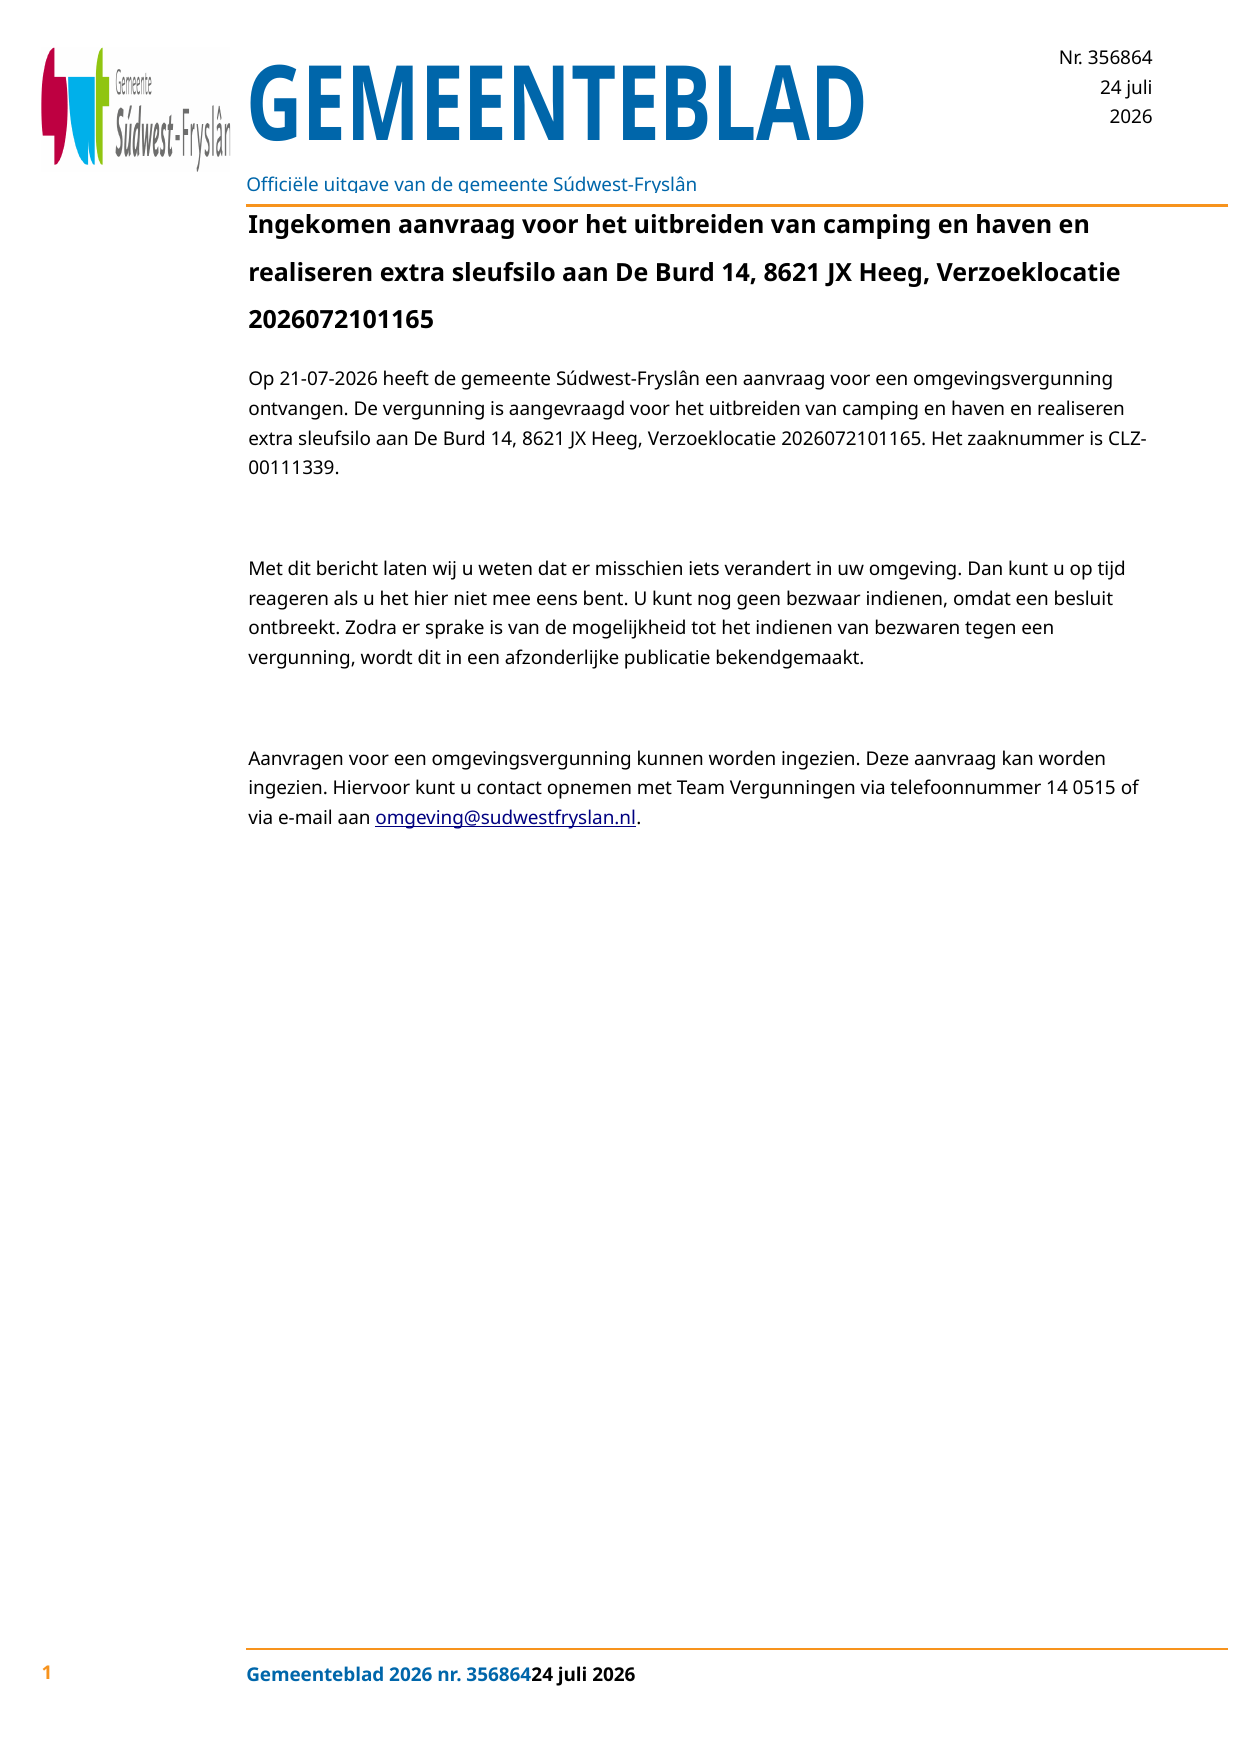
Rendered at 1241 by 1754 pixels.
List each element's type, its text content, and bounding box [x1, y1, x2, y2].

text Met dit bericht laten wij u weten dat er misschien iets verandert in uw omgeving. Dan kunt u op tijd reageren als u het hier niet mee eens bent. U kunt nog geen bezwaar indienen, omdat een besluit ontbreekt. Zodra er sprake is van de mogelijkheid tot het indienen van bezwaren tegen een vergunning, wordt dit in een afzonderlijke publicatie bekendgemaakt. [248, 555, 1152, 669]
text Ingekomen aanvraag voor het uitbreiden van camping en haven en realiseren extra sleufsilo aan De Burd 14, 8621 JX Heeg, Verzoeklocatie 2026072101165 [248, 207, 1152, 336]
text Aanvragen voor een omgevingsvergunning kunnen worden ingezien. Deze aanvraag kan worden ingezien. Hiervoor kunt u contact opnemen met Team Vergunningen via telefoonnummer 14 0515 of via e-mail aan omgeving@sudwestfryslan.nl. [248, 745, 1152, 829]
text Op 21-07-2026 heeft de gemeente Súdwest-Fryslân een aanvraag voor een omgevingsvergunning ontvangen. De vergunning is aangevraagd voor het uitbreiden van camping en haven en realiseren extra sleufsilo aan De Burd 14, 8621 JX Heeg, Verzoeklocatie 2026072101165. Het zaaknummer is CLZ-00111339. [248, 366, 1152, 480]
picture [41, 47, 231, 172]
